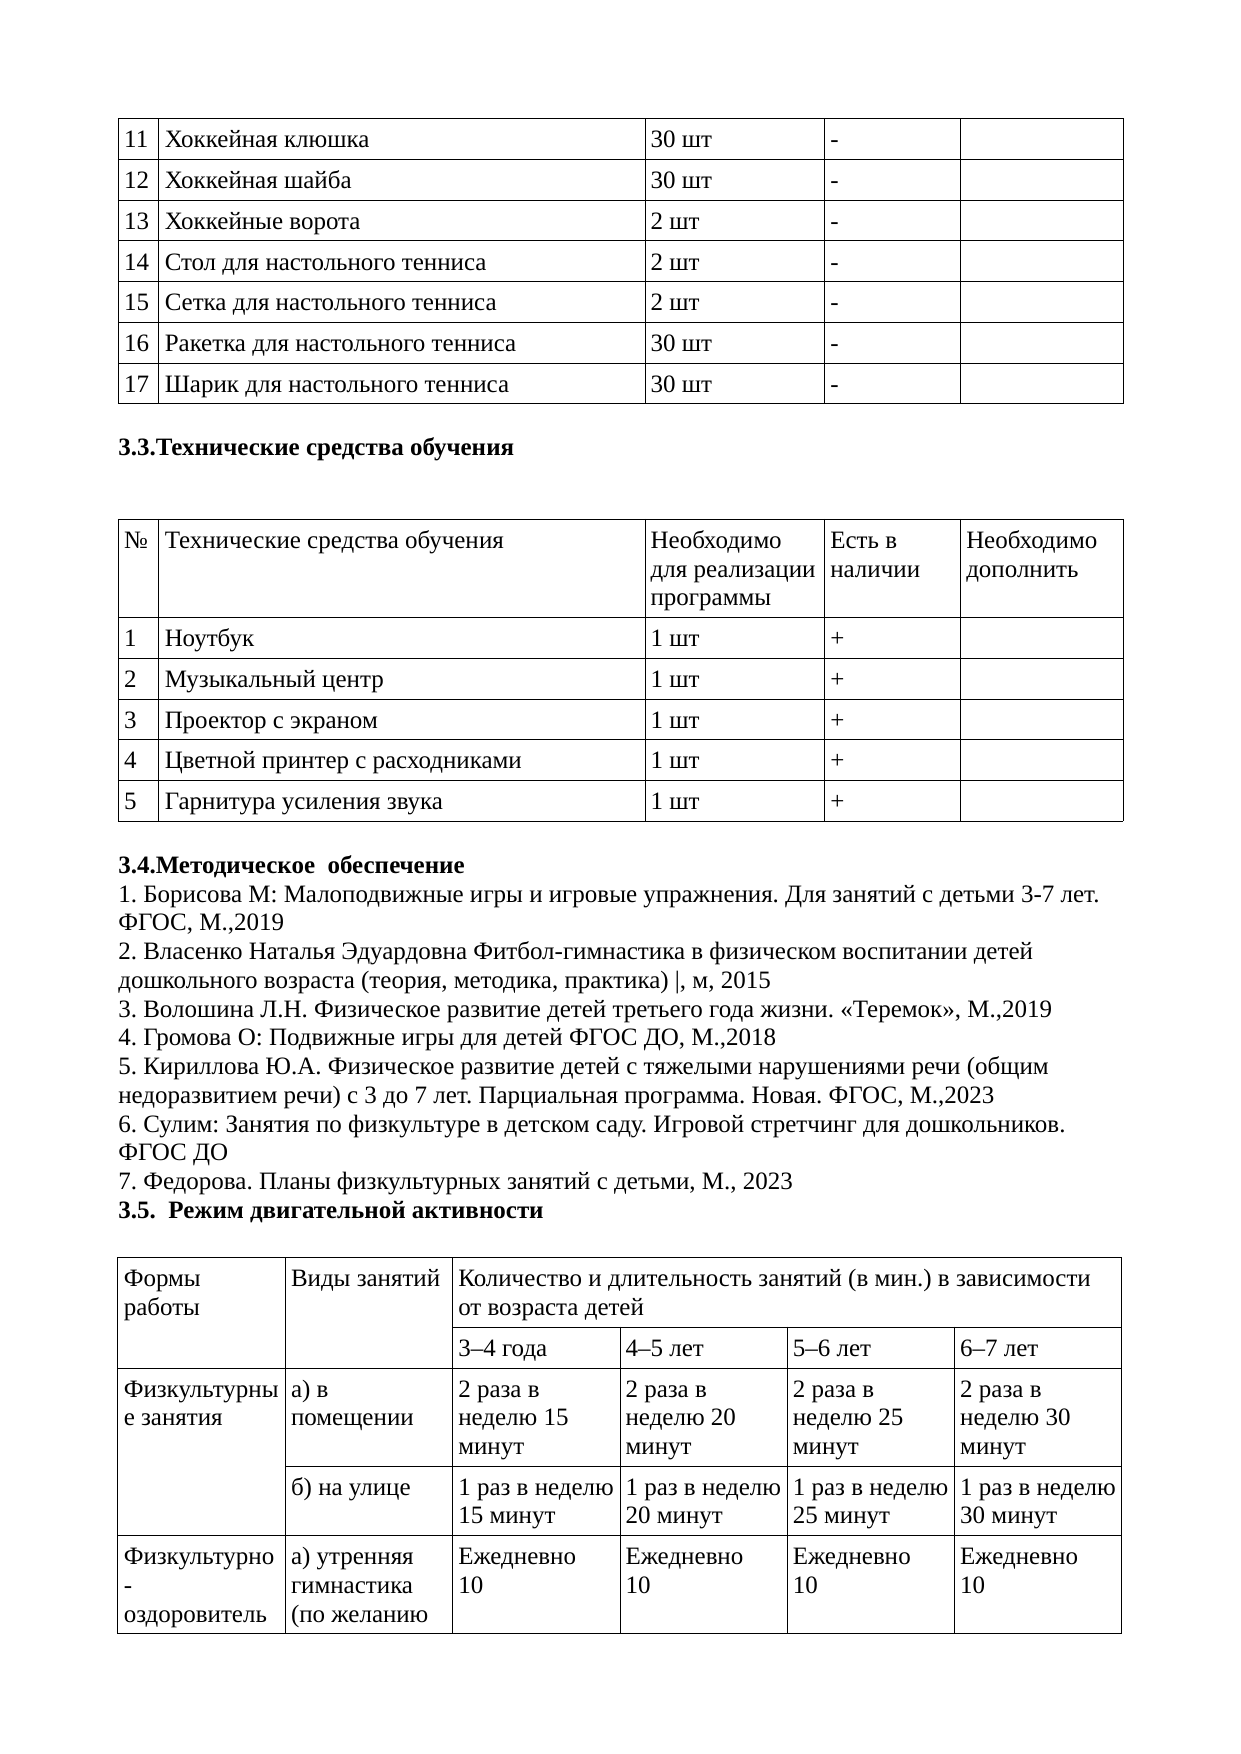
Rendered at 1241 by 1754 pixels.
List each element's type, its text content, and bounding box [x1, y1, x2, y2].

text 2. Власенко Наталья Эдуардовна Фитбол-гимнастика в физическом воспитании детей дошкольного возраста (теория, методика, практика) |, м, 2015 [118, 936, 1122, 994]
text 3.3.Технические средства обучения [118, 432, 1122, 461]
table_cell [961, 618, 1123, 658]
table_cell 1 раз в неделю 20 минут [621, 1467, 787, 1535]
table_cell 17 [119, 364, 158, 403]
table_cell Цветной принтер с расходниками [159, 740, 645, 780]
table_cell [961, 160, 1123, 199]
table_cell [961, 201, 1123, 240]
table_cell 30 шт [646, 160, 824, 199]
table_cell 14 [119, 241, 158, 281]
table_header Технические средства обучения [159, 520, 645, 617]
table_cell 1 раз в неделю 25 минут [788, 1467, 954, 1535]
table_cell - [825, 160, 960, 199]
table_cell Музыкальный центр [159, 659, 645, 698]
table_cell 13 [119, 201, 158, 240]
table_cell 1 раз в неделю 15 минут [453, 1467, 620, 1535]
table_header № [119, 520, 158, 617]
table_header Необходимо для реализации программы [646, 520, 824, 617]
table_cell - [825, 323, 960, 362]
table_cell Ракетка для настольного тенниса [159, 323, 645, 362]
table_cell - [825, 282, 960, 322]
table_cell - [825, 241, 960, 281]
table_cell а) в помещении [286, 1369, 452, 1466]
text 7. Федорова. Планы физкультурных занятий с детьми, М., 2023 [118, 1166, 1122, 1195]
table_cell [961, 282, 1123, 322]
table_cell Ежедневно 10 [453, 1536, 620, 1633]
table_cell Сетка для настольного тенниса [159, 282, 645, 322]
table_cell - [825, 201, 960, 240]
table_cell 1 шт [646, 618, 824, 658]
table_cell Физкультурные занятия [118, 1369, 285, 1535]
table_cell + [825, 781, 960, 821]
table_cell [961, 659, 1123, 698]
table_cell Хоккейные ворота [159, 201, 645, 240]
table_cell Ноутбук [159, 618, 645, 658]
table_cell [961, 740, 1123, 780]
table_cell Ежедневно 10 [955, 1536, 1121, 1633]
text 1. Борисова М: Малоподвижные игры и игровые упражнения. Для занятий с детьми 3-7 лет. ФГОС, М.,2019 [118, 879, 1122, 936]
table_cell Ежедневно 10 [788, 1536, 954, 1633]
table_cell 30 шт [646, 364, 824, 403]
table_cell 2 шт [646, 241, 824, 281]
table_cell [961, 119, 1123, 159]
table_cell 4 [119, 740, 158, 780]
table_cell 1 раз в неделю 30 минут [955, 1467, 1121, 1535]
table_cell + [825, 618, 960, 658]
table_cell Хоккейная шайба [159, 160, 645, 199]
table_cell - [825, 119, 960, 159]
table_cell 12 [119, 160, 158, 199]
table_cell [961, 700, 1123, 739]
table_cell Проектор с экраном [159, 700, 645, 739]
table_cell [961, 323, 1123, 362]
table_cell 4–5 лет [621, 1328, 787, 1367]
text 5. Кириллова Ю.А. Физическое развитие детей с тяжелыми нарушениями речи (общим недоразвитием речи) с 3 до 7 лет. Парциальная программа. Новая. ФГОС, М.,2023 [118, 1051, 1122, 1109]
table_cell 2 [119, 659, 158, 698]
table_header Есть в наличии [825, 520, 960, 617]
table_cell Хоккейная клюшка [159, 119, 645, 159]
table_cell 5–6 лет [788, 1328, 954, 1367]
table_cell + [825, 740, 960, 780]
table_cell 30 шт [646, 323, 824, 362]
table_cell + [825, 700, 960, 739]
table_cell 2 раза в неделю 25 минут [788, 1369, 954, 1466]
text 3.4.Методическое обеспечение [118, 850, 1122, 879]
table_cell Шарик для настольного тенниса [159, 364, 645, 403]
table_cell Ежедневно 10 [621, 1536, 787, 1633]
table_cell 2 раза в неделю 15 минут [453, 1369, 620, 1466]
table_header Необходимо дополнить [961, 520, 1123, 617]
text 4. Громова О: Подвижные игры для детей ФГОС ДО, М.,2018 [118, 1022, 1122, 1051]
table_cell Физкультурно-оздоровитель [118, 1536, 285, 1633]
table_header Формы работы [118, 1258, 285, 1367]
table_cell Гарнитура усиления звука [159, 781, 645, 821]
table_cell 1 шт [646, 700, 824, 739]
table_cell 3 [119, 700, 158, 739]
table_cell 11 [119, 119, 158, 159]
table_header Виды занятий [286, 1258, 452, 1367]
table_cell 1 шт [646, 740, 824, 780]
table_cell 1 шт [646, 659, 824, 698]
table_cell [961, 364, 1123, 403]
table_cell 1 [119, 618, 158, 658]
table_cell а) утренняя гимнастика (по желанию [286, 1536, 452, 1633]
table_cell [961, 241, 1123, 281]
table_cell 15 [119, 282, 158, 322]
table_cell Стол для настольного тенниса [159, 241, 645, 281]
table_cell + [825, 659, 960, 698]
table_cell - [825, 364, 960, 403]
table_cell 1 шт [646, 781, 824, 821]
text 3.5. Режим двигательной активности [118, 1195, 1122, 1224]
table_cell 6–7 лет [955, 1328, 1121, 1367]
table_cell б) на улице [286, 1467, 452, 1535]
table_cell 2 раза в неделю 20 минут [621, 1369, 787, 1466]
table_cell 2 шт [646, 282, 824, 322]
table_cell 3–4 года [453, 1328, 620, 1367]
table_cell [961, 781, 1123, 821]
table_cell 5 [119, 781, 158, 821]
table_cell 16 [119, 323, 158, 362]
table_cell 2 шт [646, 201, 824, 240]
table_cell 2 раза в неделю 30 минут [955, 1369, 1121, 1466]
text 3. Волошина Л.Н. Физическое развитие детей третьего года жизни. «Теремок», М.,2019 [118, 994, 1122, 1022]
table_header Количество и длительность занятий (в мин.) в зависимости от возраста детей [453, 1258, 1121, 1327]
table_cell 30 шт [646, 119, 824, 159]
text 6. Сулим: Занятия по физкультуре в детском саду. Игровой стретчинг для дошкольников. ФГОС ДО [118, 1109, 1122, 1166]
